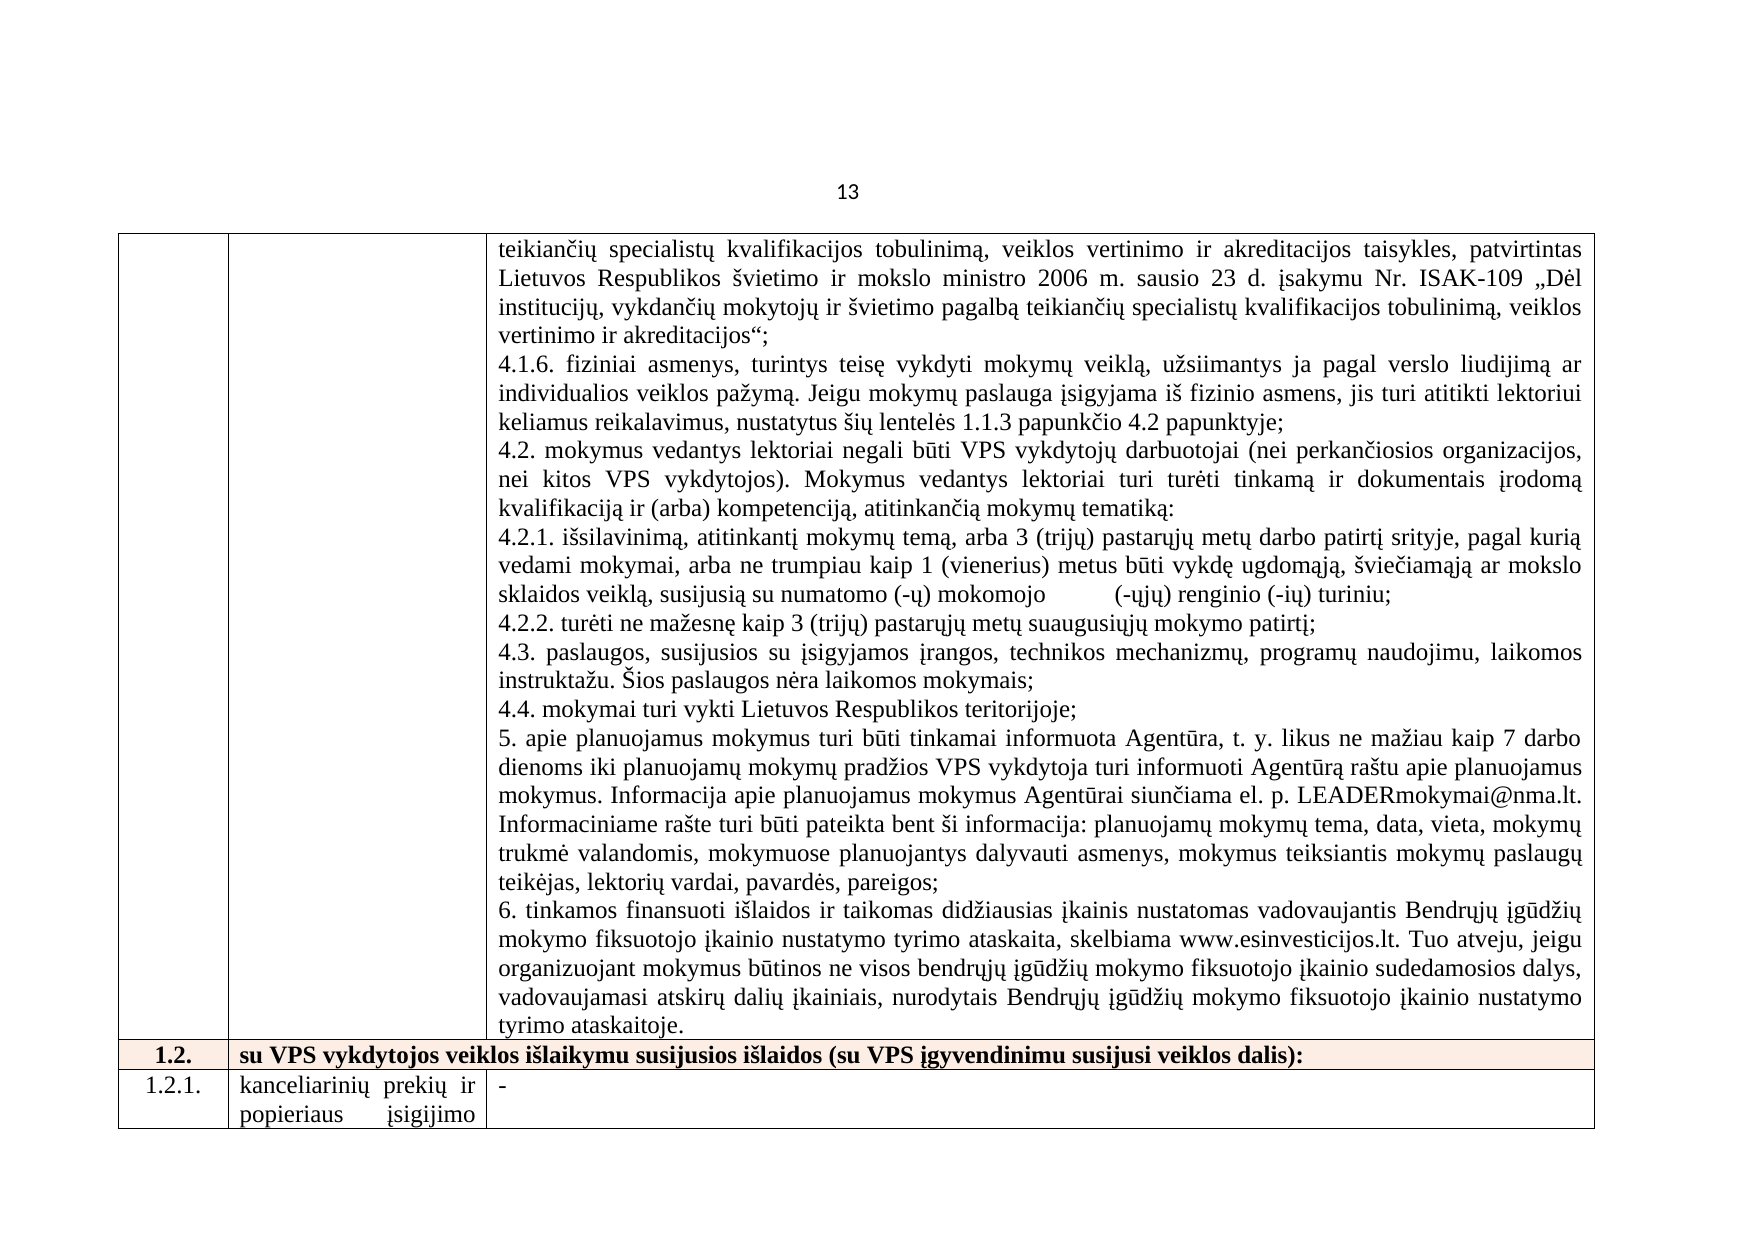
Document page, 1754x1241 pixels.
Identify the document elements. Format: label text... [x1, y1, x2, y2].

table_cell [229, 234, 486, 1039]
table_cell - [487, 1070, 1594, 1128]
table_cell kanceliarinių prekių ir popieriaus įsigijimo [229, 1070, 486, 1128]
table_cell 1.2.1. [119, 1070, 228, 1128]
table_cell su VPS vykdytojos veiklos išlaikymu susijusios išlaidos (su VPS įgyvendinimu susijusi veiklos dalis): [229, 1040, 1594, 1069]
table_cell 1.2. [119, 1040, 228, 1069]
table_cell [119, 234, 228, 1039]
table_cell teikiančių specialistų kvalifikacijos tobulinimą, veiklos vertinimo ir akreditacijos taisykles, patvirtintas Lietuvos Respublikos švietimo ir mokslo ministro 2006 m. sausio 23 d. įsakymu Nr. ISAK-109 „Dėl institucijų, vykdančių mokytojų ir švietimo pagalbą teikiančių specialistų kvalifikacijos tobulinimą, veiklos vertinimo ir akreditacijos“; 4.1.6. fiziniai asmenys, turintys teisę vykdyti mokymų veiklą, užsiimantys ja pagal verslo liudijimą ar individualios veiklos pažymą. Jeigu mokymų paslauga įsigyjama iš fizinio asmens, jis turi atitikti lektoriui keliamus reikalavimus, nustatytus šių lentelės 1.1.3 papunkčio 4.2 papunktyje; 4.2. mokymus vedantys lektoriai negali būti VPS vykdytojų darbuotojai (nei perkančiosios organizacijos, nei kitos VPS vykdytojos). Mokymus vedantys lektoriai turi turėti tinkamą ir dokumentais įrodomą kvalifikaciją ir (arba) kompetenciją, atitinkančią mokymų tematiką: 4.2.1. išsilavinimą, atitinkantį mokymų temą, arba 3 (trijų) pastarųjų metų darbo patirtį srityje, pagal kurią vedami mokymai, arba ne trumpiau kaip 1 (vienerius) metus būti vykdę ugdomąją, šviečiamąją ar mokslo sklaidos veiklą, susijusią su numatomo (-ų) mokomojo (-ųjų) renginio (-ių) turiniu; 4.2.2. turėti ne mažesnę kaip 3 (trijų) pastarųjų metų suaugusiųjų mokymo patirtį; 4.3. paslaugos, susijusios su įsigyjamos įrangos, technikos mechanizmų, programų naudojimu, laikomos instruktažu. Šios paslaugos nėra laikomos mokymais; 4.4. mokymai turi vykti Lietuvos Respublikos teritorijoje; 5. apie planuojamus mokymus turi būti tinkamai informuota Agentūra, t. y. likus ne mažiau kaip 7 darbo dienoms iki planuojamų mokymų pradžios VPS vykdytoja turi informuoti Agentūrą raštu apie planuojamus mokymus. Informacija apie planuojamus mokymus Agentūrai siunčiama el. p. LEADERmokymai@nma.lt. Informaciniame rašte turi būti pateikta bent ši informacija: planuojamų mokymų tema, data, vieta, mokymų trukmė valandomis, mokymuose planuojantys dalyvauti asmenys, mokymus teiksiantis mokymų paslaugų teikėjas, lektorių vardai, pavardės, pareigos; 6. tinkamos finansuoti išlaidos ir taikomas didžiausias įkainis nustatomas vadovaujantis Bendrųjų įgūdžių mokymo fiksuotojo įkainio nustatymo tyrimo ataskaita, skelbiama www.esinvesticijos.lt. Tuo atveju, jeigu organizuojant mokymus būtinos ne visos bendrųjų įgūdžių mokymo fiksuotojo įkainio sudedamosios dalys, vadovaujamasi atskirų dalių įkainiais, nurodytais Bendrųjų įgūdžių mokymo fiksuotojo įkainio nustatymo tyrimo ataskaitoje. [487, 234, 1594, 1039]
